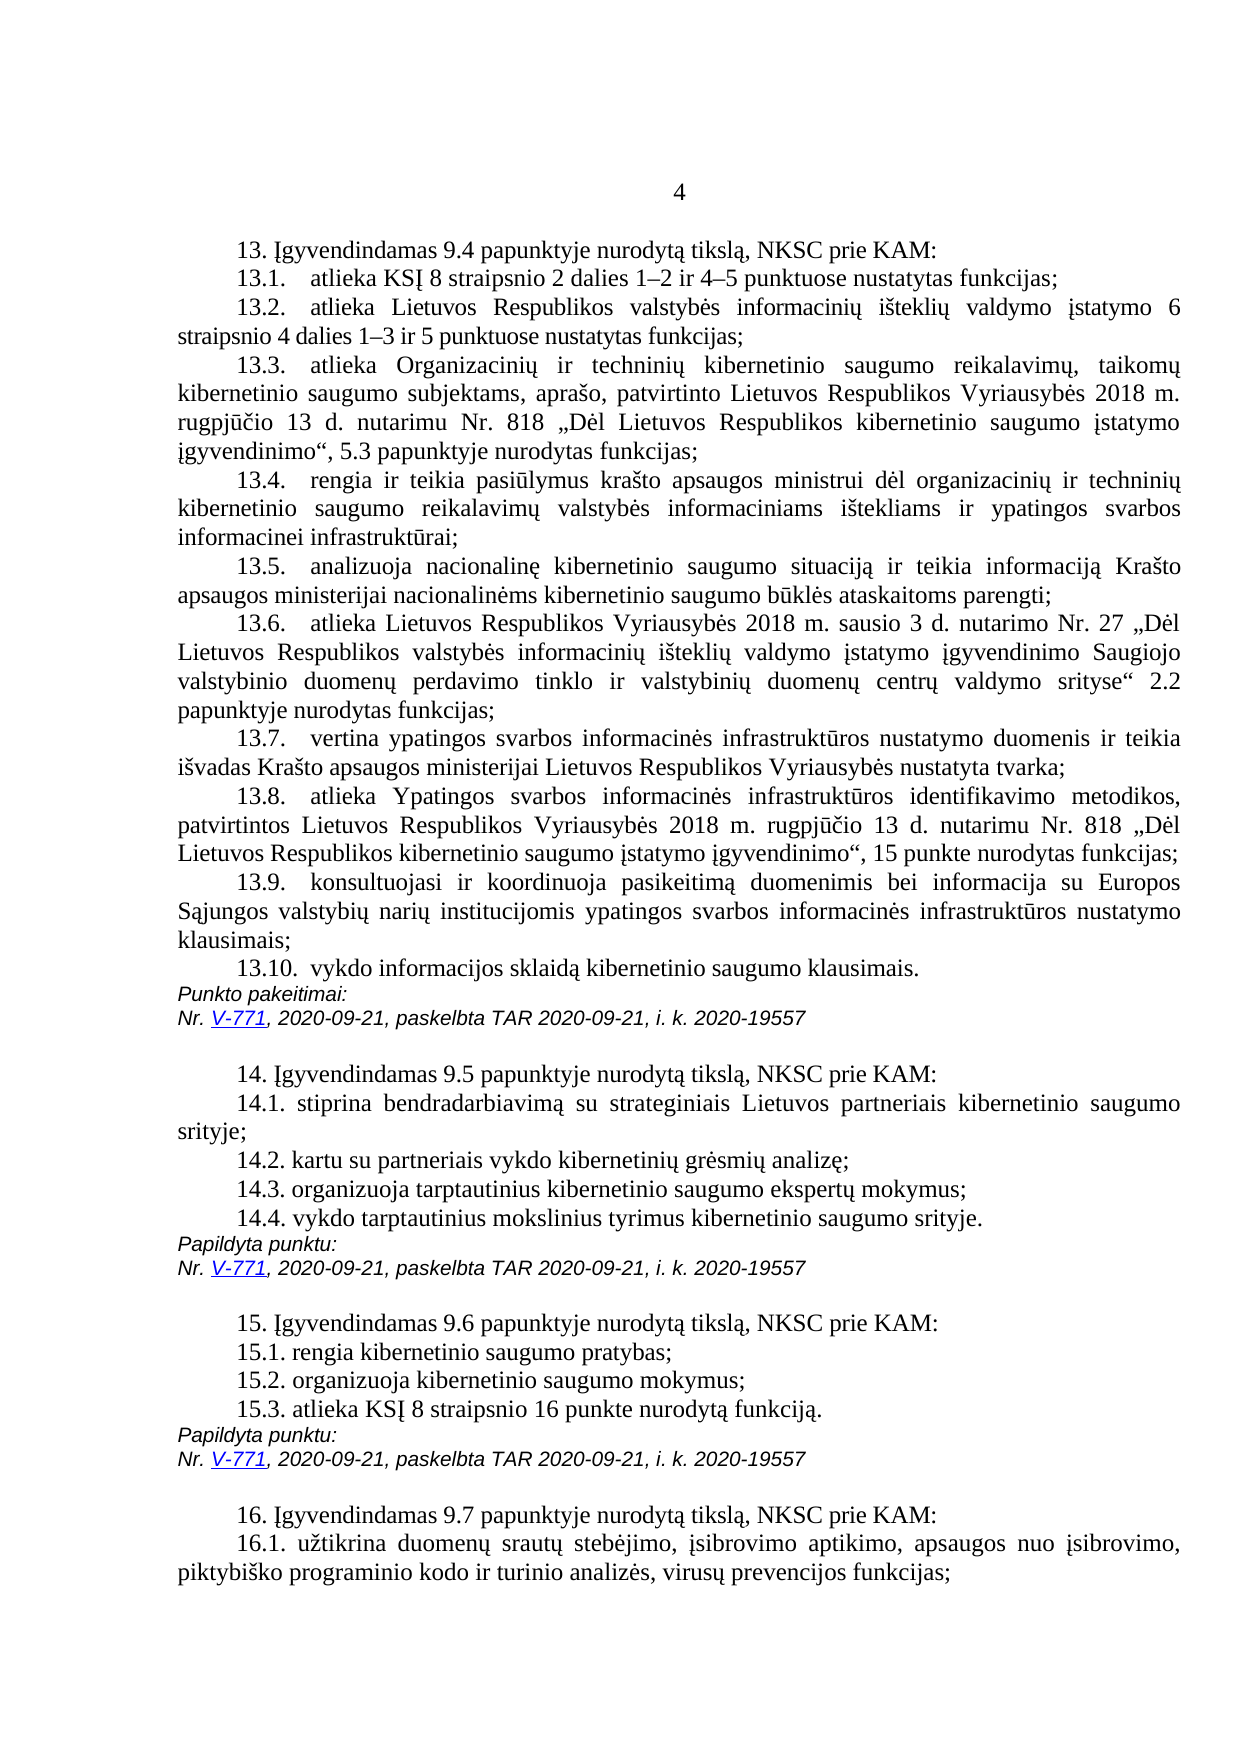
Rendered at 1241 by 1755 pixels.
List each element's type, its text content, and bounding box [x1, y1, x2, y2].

text 13. Įgyvendindamas 9.4 papunktyje nurodytą tikslą, NKSC prie KAM: [177, 235, 1181, 263]
text Nr. V-771, 2020-09-21, paskelbta TAR 2020-09-21, i. k. 2020-19557 [177, 1447, 1181, 1471]
text 13.8. atlieka Ypatingos svarbos informacinės infrastruktūros identifikavimo metodikos, patvirtintos Lietuvos Respublikos Vyriausybės 2018 m. rugpjūčio 13 d. nutarimu Nr. 818 „Dėl Lietuvos Respublikos kibernetinio saugumo įstatymo įgyvendinimo“, 15 punkte nurodytas funkcijas; [177, 781, 1181, 867]
text Papildyta punktu: [177, 1231, 1181, 1255]
text 13.4. rengia ir teikia pasiūlymus krašto apsaugos ministrui dėl organizacinių ir techninių kibernetinio saugumo reikalavimų valstybės informaciniams ištekliams ir ypatingos svarbos informacinei infrastruktūrai; [177, 465, 1181, 551]
text 14.3. organizuoja tarptautinius kibernetinio saugumo ekspertų mokymus; [177, 1174, 1181, 1203]
text 15. Įgyvendindamas 9.6 papunktyje nurodytą tikslą, NKSC prie KAM: [177, 1308, 1181, 1337]
text 14.2. kartu su partneriais vykdo kibernetinių grėsmių analizę; [177, 1145, 1181, 1174]
text 14.1. stiprina bendradarbiavimą su strateginiais Lietuvos partneriais kibernetinio saugumo srityje; [177, 1088, 1181, 1145]
text Punkto pakeitimai: [177, 982, 1181, 1006]
text 16. Įgyvendindamas 9.7 papunktyje nurodytą tikslą, NKSC prie KAM: [177, 1500, 1181, 1528]
text Nr. V-771, 2020-09-21, paskelbta TAR 2020-09-21, i. k. 2020-19557 [177, 1006, 1181, 1030]
text 13.2. atlieka Lietuvos Respublikos valstybės informacinių išteklių valdymo įstatymo 6 straipsnio 4 dalies 1–3 ir 5 punktuose nustatytas funkcijas; [177, 292, 1181, 350]
text 13.3. atlieka Organizacinių ir techninių kibernetinio saugumo reikalavimų, taikomų kibernetinio saugumo subjektams, aprašo, patvirtinto Lietuvos Respublikos Vyriausybės 2018 m. rugpjūčio 13 d. nutarimu Nr. 818 „Dėl Lietuvos Respublikos kibernetinio saugumo įstatymo įgyvendinimo“, 5.3 papunktyje nurodytas funkcijas; [177, 350, 1181, 465]
text 13.10. vykdo informacijos sklaidą kibernetinio saugumo klausimais. [177, 953, 1181, 982]
text 16.1. užtikrina duomenų srautų stebėjimo, įsibrovimo aptikimo, apsaugos nuo įsibrovimo, piktybiško programinio kodo ir turinio analizės, virusų prevencijos funkcijas; [177, 1528, 1181, 1586]
text 13.9. konsultuojasi ir koordinuoja pasikeitimą duomenimis bei informacija su Europos Sąjungos valstybių narių institucijomis ypatingos svarbos informacinės infrastruktūros nustatymo klausimais; [177, 867, 1181, 953]
text 15.1. rengia kibernetinio saugumo pratybas; [177, 1337, 1181, 1366]
text 13.1. atlieka KSĮ 8 straipsnio 2 dalies 1–2 ir 4–5 punktuose nustatytas funkcijas; [177, 263, 1181, 292]
text Nr. V-771, 2020-09-21, paskelbta TAR 2020-09-21, i. k. 2020-19557 [177, 1255, 1181, 1279]
text Papildyta punktu: [177, 1423, 1181, 1447]
text 13.7. vertina ypatingos svarbos informacinės infrastruktūros nustatymo duomenis ir teikia išvadas Krašto apsaugos ministerijai Lietuvos Respublikos Vyriausybės nustatyta tvarka; [177, 723, 1181, 781]
text 14. Įgyvendindamas 9.5 papunktyje nurodytą tikslą, NKSC prie KAM: [177, 1059, 1181, 1088]
text 13.6. atlieka Lietuvos Respublikos Vyriausybės 2018 m. sausio 3 d. nutarimo Nr. 27 „Dėl Lietuvos Respublikos valstybės informacinių išteklių valdymo įstatymo įgyvendinimo Saugiojo valstybinio duomenų perdavimo tinklo ir valstybinių duomenų centrų valdymo srityse“ 2.2 papunktyje nurodytas funkcijas; [177, 608, 1181, 723]
text 13.5. analizuoja nacionalinę kibernetinio saugumo situaciją ir teikia informaciją Krašto apsaugos ministerijai nacionalinėms kibernetinio saugumo būklės ataskaitoms parengti; [177, 551, 1181, 608]
text 15.2. organizuoja kibernetinio saugumo mokymus; [177, 1366, 1181, 1394]
text 15.3. atlieka KSĮ 8 straipsnio 16 punkte nurodytą funkciją. [177, 1394, 1181, 1423]
text 14.4. vykdo tarptautinius mokslinius tyrimus kibernetinio saugumo srityje. [177, 1203, 1181, 1231]
